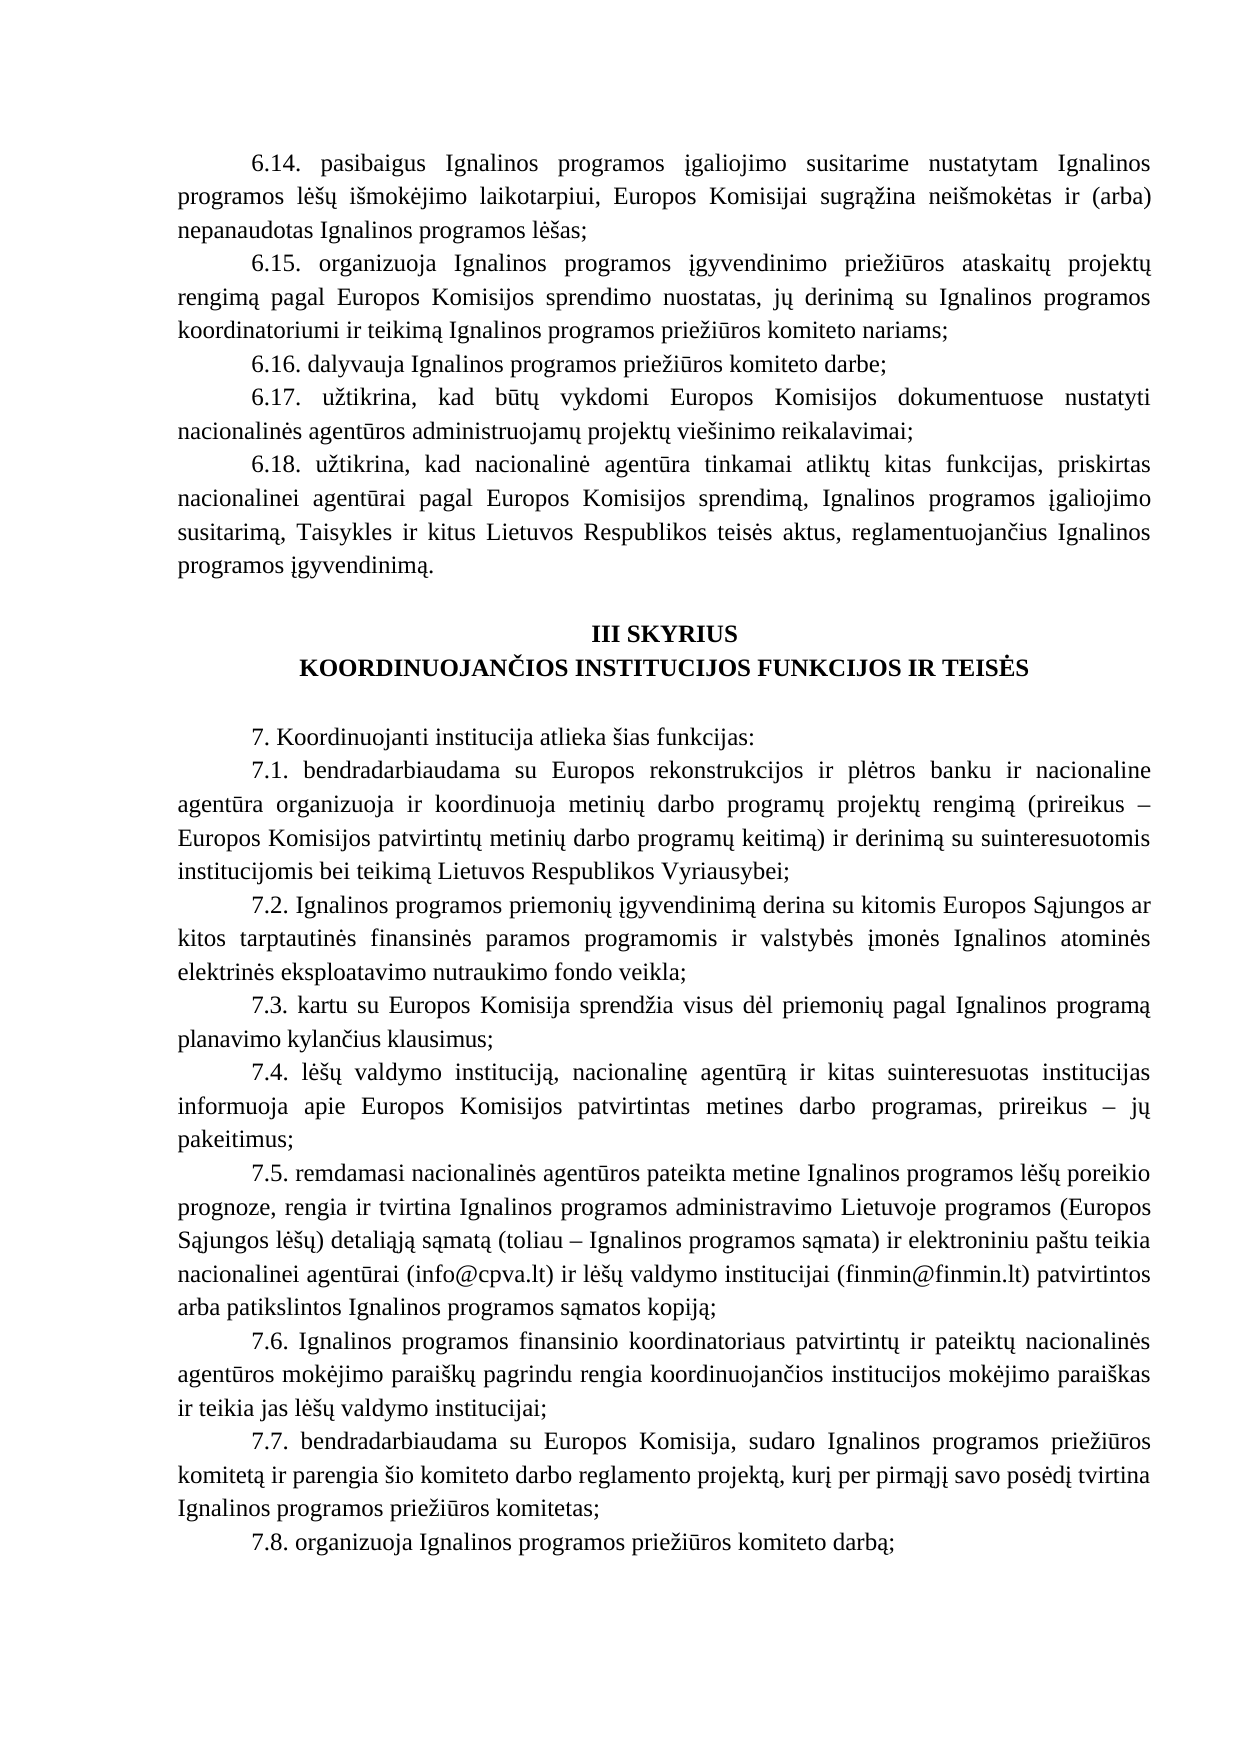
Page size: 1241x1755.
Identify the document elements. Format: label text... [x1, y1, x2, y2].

text 7.2. Ignalinos programos priemonių įgyvendinimą derina su kitomis Europos Sąjungos ar kitos tarptautinės finansinės paramos programomis ir valstybės įmonės Ignalinos atominės elektrinės eksploatavimo nutraukimo fondo veikla; [177, 890, 1152, 986]
text 7. Koordinuojanti institucija atlieka šias funkcijas: [177, 722, 1152, 751]
text 6.15. organizuoja Ignalinos programos įgyvendinimo priežiūros ataskaitų projektų rengimą pagal Europos Komisijos sprendimo nuostatas, jų derinimą su Ignalinos programos koordinatoriumi ir teikimą Ignalinos programos priežiūros komiteto nariams; [177, 248, 1152, 344]
text 7.6. Ignalinos programos finansinio koordinatoriaus patvirtintų ir pateiktų nacionalinės agentūros mokėjimo paraiškų pagrindu rengia koordinuojančios institucijos mokėjimo paraiškas ir teikia jas lėšų valdymo institucijai; [177, 1326, 1152, 1422]
text 6.14. pasibaigus Ignalinos programos įgaliojimo susitarime nustatytam Ignalinos programos lėšų išmokėjimo laikotarpiui, Europos Komisijai sugrąžina neišmokėtas ir (arba) nepanaudotas Ignalinos programos lėšas; [177, 148, 1152, 243]
text 7.1. bendradarbiaudama su Europos rekonstrukcijos ir plėtros banku ir nacionaline agentūra organizuoja ir koordinuoja metinių darbo programų projektų rengimą (prireikus – Europos Komisijos patvirtintų metinių darbo programų keitimą) ir derinimą su suinteresuotomis institucijomis bei teikimą Lietuvos Respublikos Vyriausybei; [177, 756, 1152, 885]
text 7.3. kartu su Europos Komisija sprendžia visus dėl priemonių pagal Ignalinos programą planavimo kylančius klausimus; [177, 990, 1152, 1053]
text 6.16. dalyvauja Ignalinos programos priežiūros komiteto darbe; [177, 349, 1152, 378]
text 6.17. užtikrina, kad būtų vykdomi Europos Komisijos dokumentuose nustatyti nacionalinės agentūros administruojamų projektų viešinimo reikalavimai; [177, 382, 1152, 445]
text 7.8. organizuoja Ignalinos programos priežiūros komiteto darbą; [177, 1527, 1152, 1556]
text 6.18. užtikrina, kad nacionalinė agentūra tinkamai atliktų kitas funkcijas, priskirtas nacionalinei agentūrai pagal Europos Komisijos sprendimą, Ignalinos programos įgaliojimo susitarimą, Taisykles ir kitus Lietuvos Respublikos teisės aktus, reglamentuojančius Ignalinos programos įgyvendinimą. [177, 449, 1152, 579]
text 7.4. lėšų valdymo instituciją, nacionalinę agentūrą ir kitas suinteresuotas institucijas informuoja apie Europos Komisijos patvirtintas metines darbo programas, prireikus – jų pakeitimus; [177, 1057, 1152, 1153]
text koordinuojančios institucijos funkcijos ir teisės [177, 653, 1152, 682]
text 7.5. remdamasi nacionalinės agentūros pateikta metine Ignalinos programos lėšų poreikio prognoze, rengia ir tvirtina Ignalinos programos administravimo Lietuvoje programos (Europos Sąjungos lėšų) detaliąją sąmatą (toliau – Ignalinos programos sąmata) ir elektroniniu paštu teikia nacionalinei agentūrai (info@cpva.lt) ir lėšų valdymo institucijai (finmin@finmin.lt) patvirtintos arba patikslintos Ignalinos programos sąmatos kopiją; [177, 1158, 1152, 1321]
text 7.7. bendradarbiaudama su Europos Komisija, sudaro Ignalinos programos priežiūros komitetą ir parengia šio komiteto darbo reglamento projektą, kurį per pirmąjį savo posėdį tvirtina Ignalinos programos priežiūros komitetas; [177, 1426, 1152, 1522]
text IIi SKYRIUS [177, 619, 1152, 648]
